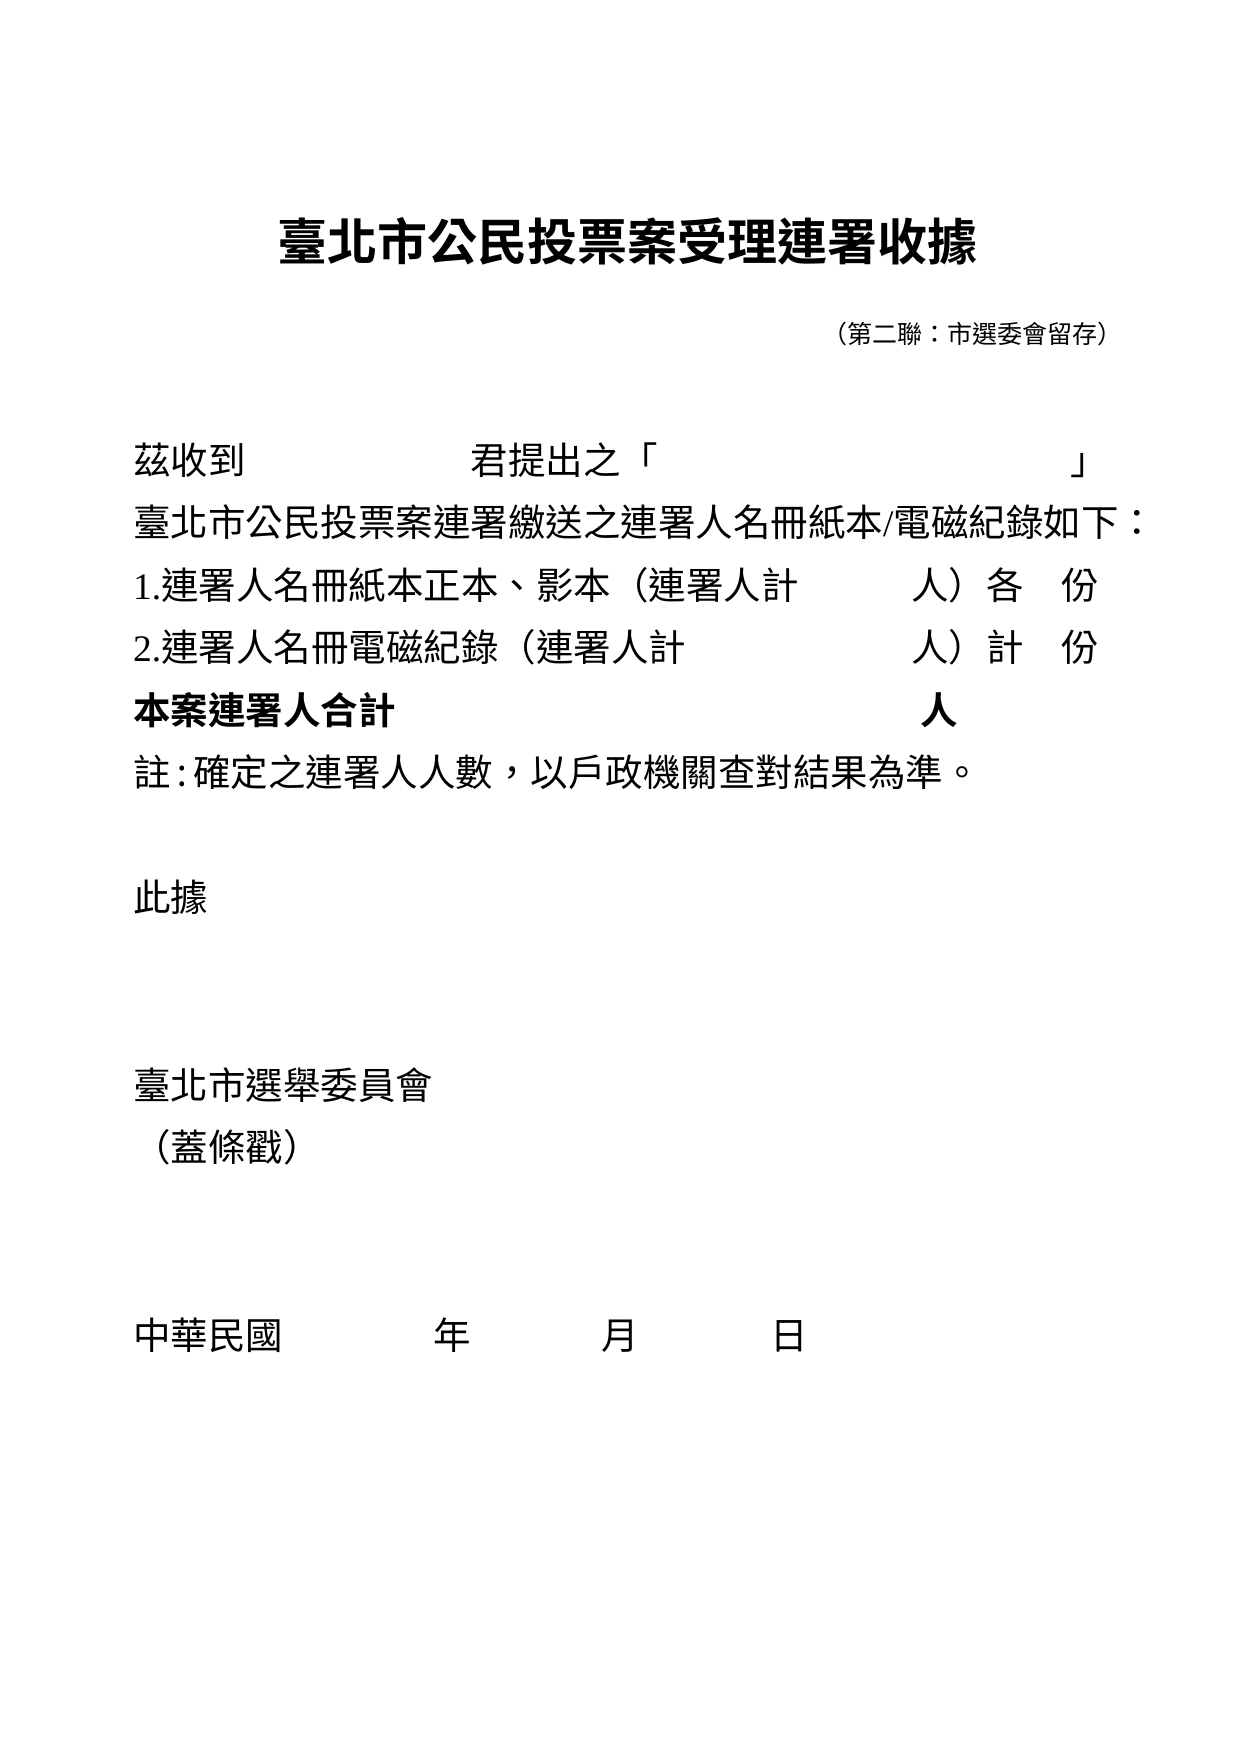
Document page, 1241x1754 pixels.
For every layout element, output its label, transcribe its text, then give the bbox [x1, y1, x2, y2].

text 本案連署人合計 人 [133, 666, 1122, 729]
text 2.連署人名冊電磁紀錄（連署人計 人）計 份 [133, 604, 1122, 666]
text 中華民國 年 月 日 [133, 1291, 1122, 1354]
text 註:確定之連署人人數，以戶政機關查對結果為準。 [133, 729, 1122, 791]
text 1.連署人名冊紙本正本、影本（連署人計 人）各 份 [133, 541, 1122, 604]
text （蓋條戳） [133, 1104, 1122, 1166]
text 茲收到 君提出之「 」臺北市公民投票案連署繳送之連署人名冊紙本/電磁紀錄如下： [133, 416, 1122, 541]
text 臺北市公民投票案受理連署收據 [133, 166, 1122, 291]
text （第二聯：市選委會留存） [133, 291, 1122, 354]
text 臺北市選舉委員會 [133, 1041, 1122, 1104]
text 此據 [133, 854, 1122, 916]
